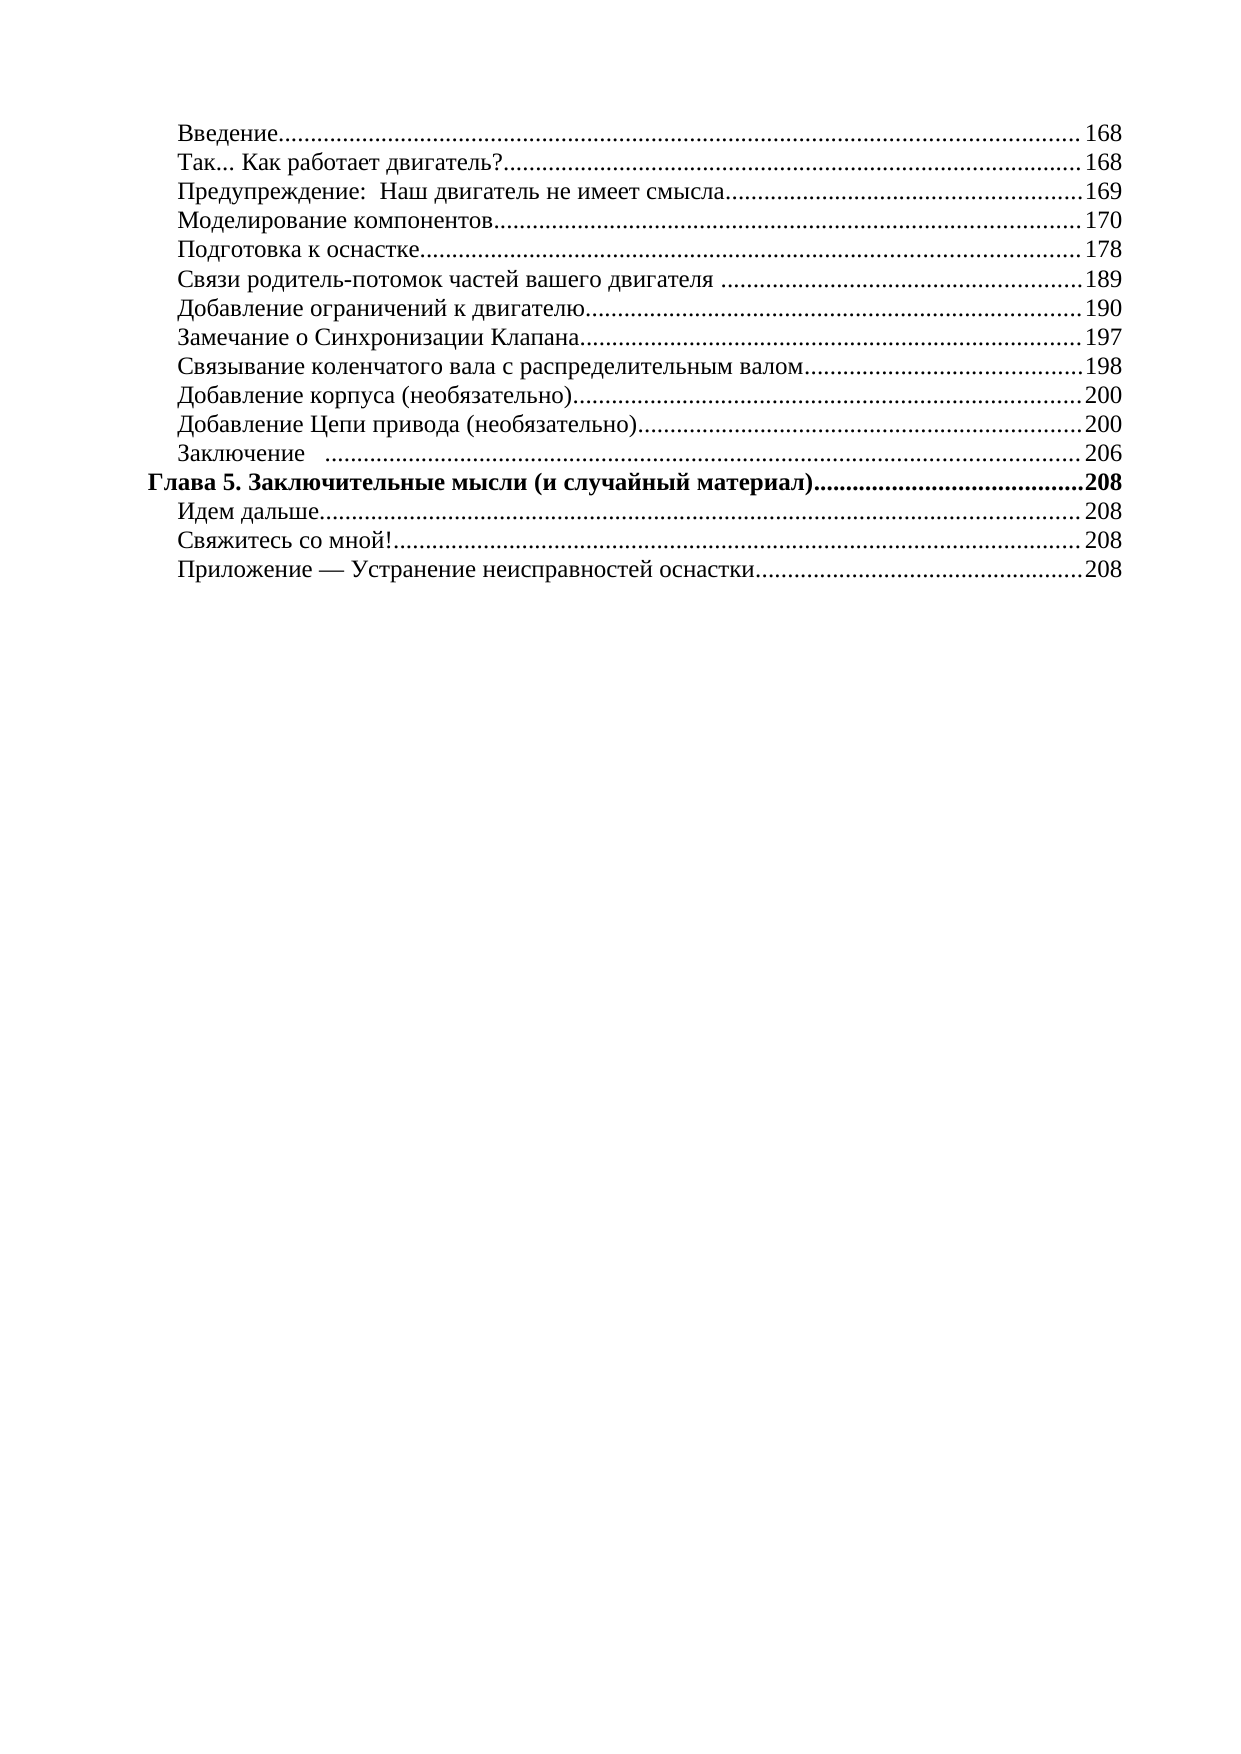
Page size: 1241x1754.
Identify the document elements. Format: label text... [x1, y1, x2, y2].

text Подготовка к оснастке 178 [177, 234, 1122, 263]
text Заключение 206 [177, 438, 1122, 467]
text Связи родитель-потомок частей вашего двигателя 189 [177, 263, 1122, 292]
text Приложение — Устранение неисправностей оснастки 208 [177, 554, 1122, 583]
text Замечание о Синхронизации Клапана 197 [177, 322, 1122, 351]
text Идем дальше 208 [177, 496, 1122, 525]
text Введение 168 [177, 118, 1122, 147]
text Свяжитесь со мной! 208 [177, 525, 1122, 554]
text Так... Как работает двигатель? 168 [177, 147, 1122, 176]
text Предупреждение: Наш двигатель не имеет смысла 169 [177, 176, 1122, 205]
text Глава 5. Заключительные мысли (и случайный материал) 208 [148, 467, 1122, 496]
text Моделирование компонентов 170 [177, 205, 1122, 234]
text Добавление ограничений к двигателю 190 [177, 292, 1122, 322]
text Добавление корпуса (необязательно) 200 [177, 380, 1122, 409]
text Связывание коленчатого вала с распределительным валом 198 [177, 351, 1122, 380]
text Добавление Цепи привода (необязательно) 200 [177, 409, 1122, 438]
